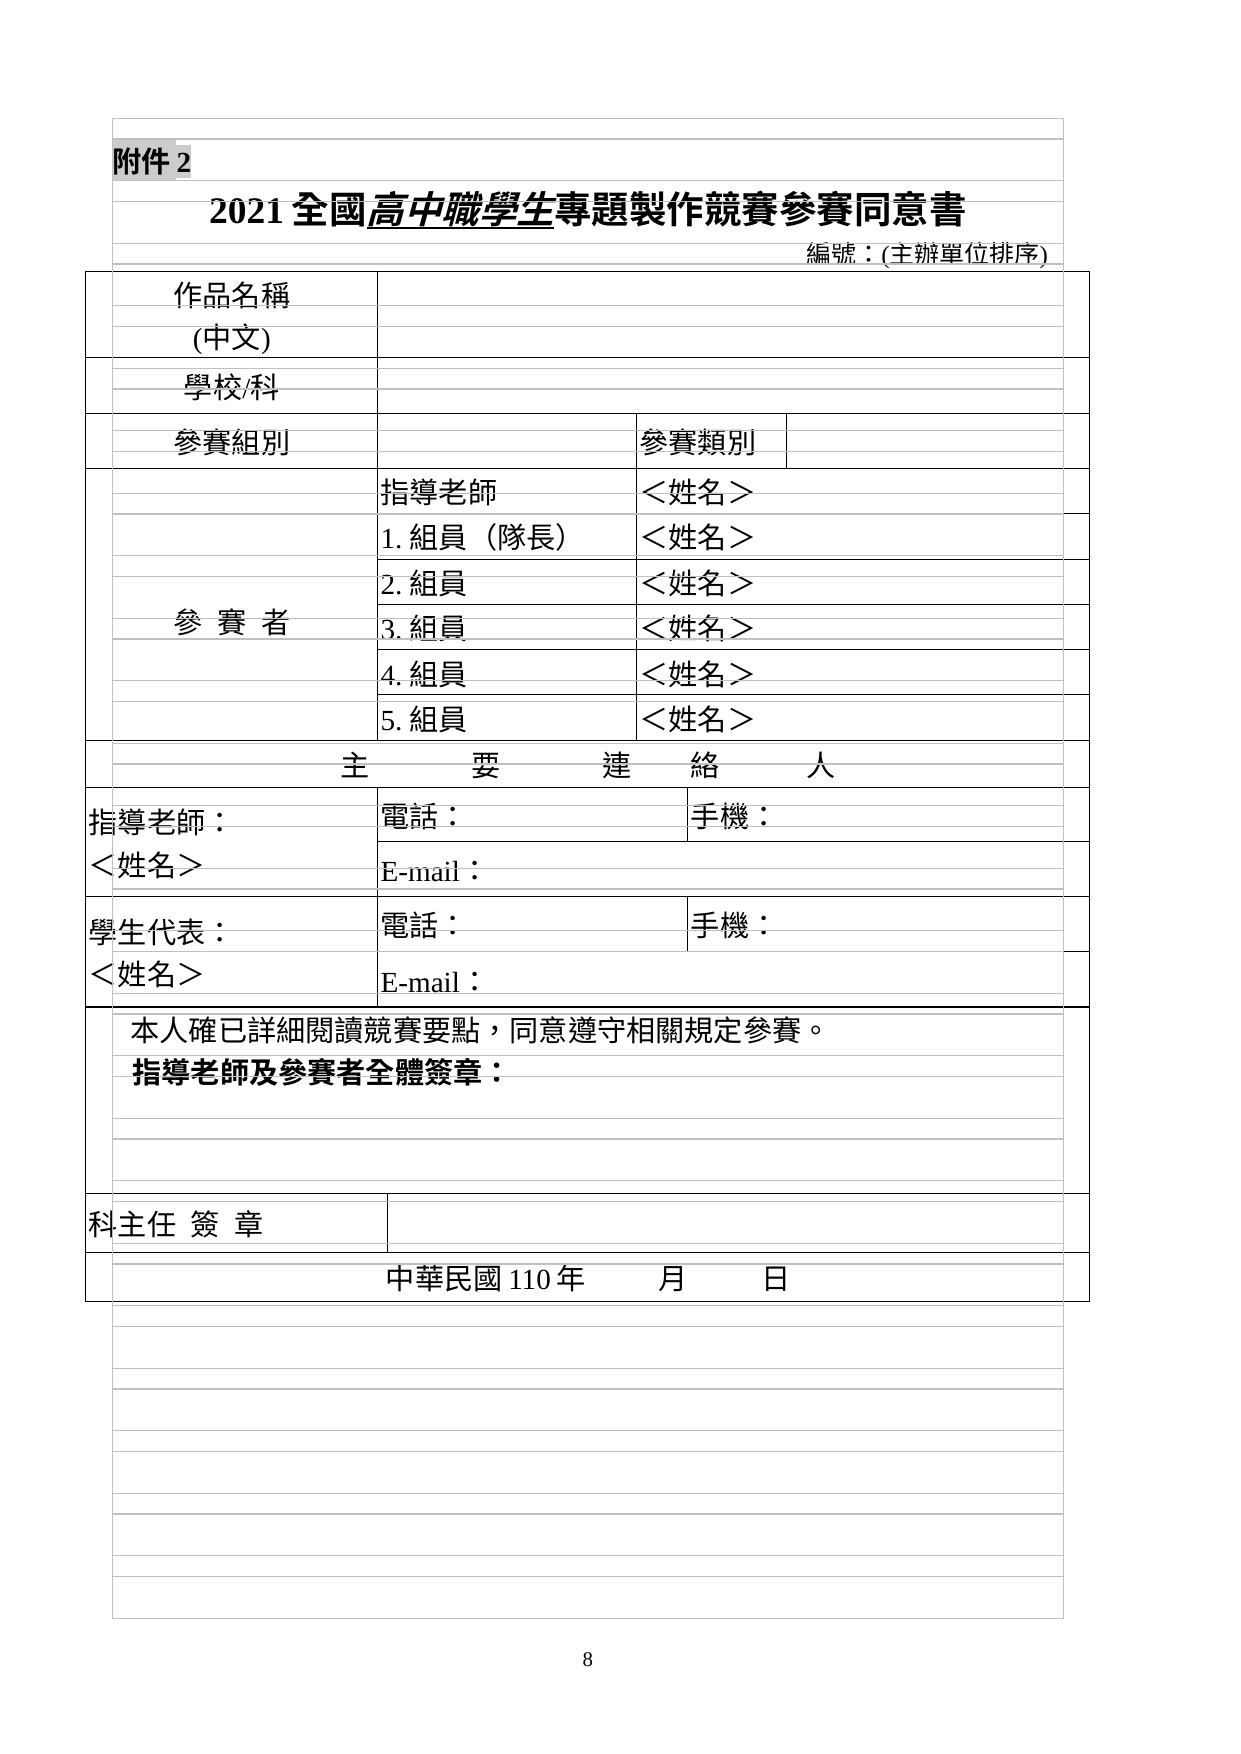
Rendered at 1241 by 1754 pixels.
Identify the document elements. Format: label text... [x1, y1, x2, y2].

text 2021全國高中職學生專題製作競賽參賽同意書 [113, 202, 1063, 234]
table_cell 參賽類別 [637, 414, 786, 430]
table_cell ＜姓名＞ [637, 515, 1063, 555]
table_header [378, 327, 1063, 357]
table_header 作品名稱 (中文) [113, 306, 377, 326]
table_cell [1064, 514, 1089, 558]
table_cell 參賽組別 [113, 452, 377, 468]
table_cell ＜姓名＞ [709, 631, 721, 638]
text 編號：(主辦單位排序) [1017, 244, 1063, 263]
table_cell [787, 452, 1063, 468]
table_cell 手機： [740, 806, 1063, 826]
table_cell 學生代表： ＜姓名＞ [96, 966, 112, 982]
table_cell 手機： [1064, 897, 1089, 951]
table_cell 3. 組員 [378, 640, 636, 649]
table_cell 學生代表： ＜姓名＞ [86, 897, 112, 1006]
table_cell 手機： [688, 827, 1063, 841]
table_cell [378, 358, 1063, 368]
table_cell 主 要 連 絡 人 [86, 741, 112, 787]
table_cell 指導老師 [378, 494, 636, 513]
table_cell ＜姓名＞ [1064, 650, 1089, 694]
table_cell 本人確已詳細閱讀競賽要點，同意遵守相關規定參賽。 指導老師及參賽者全體簽章： [86, 1008, 112, 1193]
text [113, 119, 1063, 138]
table_cell 3. 組員 [378, 605, 636, 618]
text 編號：(主辦單位排序) [1008, 244, 1027, 263]
table_cell 中華民國110年 月 日 [113, 1265, 1063, 1301]
table_cell 參 賽 者 [113, 640, 377, 680]
table_cell 本人確已詳細閱讀競賽要點，同意遵守相關規定參賽。 指導老師及參賽者全體簽章： [113, 1181, 1063, 1193]
table_cell 手機： [1064, 788, 1089, 841]
table_cell 參賽類別 [735, 431, 751, 451]
table_cell ＜姓名＞ [637, 640, 1063, 649]
table_cell 指導老師： ＜姓名＞ [113, 869, 377, 888]
table_cell 學生代表： ＜姓名＞ [113, 897, 377, 930]
table_cell 主 要 連 絡 人 [1064, 741, 1089, 787]
table_cell ＜姓名＞ [1064, 605, 1089, 649]
table_cell ＜姓名＞ [637, 494, 1063, 513]
table_cell ＜姓名＞ [637, 605, 1063, 618]
table_cell 參賽類別 [637, 452, 786, 468]
text 編號：(主辦單位排序) [970, 244, 993, 263]
table_cell 參 賽 者 [86, 469, 112, 740]
table_cell 手機： [706, 806, 725, 826]
table_cell [378, 414, 636, 430]
table_cell ＜姓名＞ [1064, 469, 1089, 513]
table_cell 學生代表： ＜姓名＞ [113, 931, 377, 951]
table_header 作品名稱 (中文) [113, 272, 377, 305]
table_cell 4. 組員 [378, 681, 636, 694]
table_cell ＜姓名＞ [709, 495, 721, 502]
table_cell 學校/科 [113, 358, 377, 368]
table_cell 學校/科 [86, 358, 112, 412]
text 附件2 [113, 140, 1063, 180]
table_cell E-mail： [378, 842, 1063, 868]
text 編號：(主辦單位排序) [806, 234, 1063, 243]
table_cell 參賽組別 [269, 431, 285, 451]
table_cell 參 賽 者 [113, 515, 377, 555]
table_cell 電話： [430, 806, 687, 826]
table_cell 參 賽 者 [113, 469, 377, 493]
table_cell [388, 1202, 1063, 1243]
table_cell 參賽組別 [86, 414, 112, 468]
table_cell 5. 組員 [378, 702, 636, 740]
text 2021全國高中職學生專題製作競賽參賽同意書 [113, 181, 1063, 201]
table_cell 參賽組別 [288, 431, 377, 451]
table_header 作品名稱 (中文) [86, 272, 112, 357]
table_cell E-mail： [378, 869, 1063, 888]
table_cell 指導老師： ＜姓名＞ [113, 788, 377, 805]
text 編號：(主辦單位排序) [818, 244, 847, 263]
table_cell 4. 組員 [378, 650, 636, 680]
table_cell ＜姓名＞ [637, 681, 1063, 694]
table_cell [1064, 695, 1089, 740]
table_cell [1064, 414, 1089, 468]
table_cell 參 賽 者 [113, 702, 377, 740]
table_cell [86, 1253, 112, 1301]
table_cell 指導老師： ＜姓名＞ [96, 857, 112, 873]
table_cell 參 賽 者 [113, 619, 377, 638]
table_cell 指導老師： ＜姓名＞ [113, 827, 377, 868]
table_cell E-mail： [1064, 842, 1089, 896]
table_cell 學校/科 [113, 390, 377, 412]
table_cell ＜姓名＞ [637, 702, 1063, 740]
table_cell 電話： [378, 806, 428, 826]
table_cell [378, 994, 1063, 1006]
table_cell 電話： [378, 827, 687, 841]
text 編號：(主辦單位排序) [842, 244, 902, 263]
table_cell 科主任 簽 章 [113, 1202, 387, 1243]
table_cell 參賽類別 [716, 431, 733, 451]
table_cell 學生代表： ＜姓名＞ [113, 952, 377, 993]
table_cell 手機： [726, 806, 738, 826]
table_cell [1064, 1194, 1089, 1252]
table_cell [787, 431, 1063, 451]
text 編號：(主辦單位排序) [903, 244, 920, 263]
table_cell 參賽類別 [637, 431, 716, 451]
table_cell [1064, 560, 1089, 604]
table_cell ＜姓名＞ [735, 619, 1063, 638]
table_cell [637, 560, 1063, 576]
table_cell 電話： [378, 931, 687, 951]
table_cell E-mail： [378, 890, 1063, 896]
table_cell [637, 695, 1063, 701]
table_cell [1064, 1253, 1089, 1301]
table_cell 指導老師： ＜姓名＞ [113, 890, 377, 896]
table_cell 參 賽 者 [113, 577, 377, 618]
table_cell 3. 組員 [378, 619, 423, 638]
table_cell 電話： [378, 788, 687, 805]
table_cell 參 賽 者 [113, 681, 377, 701]
table_header [378, 306, 1063, 326]
table_cell 手機： [688, 806, 703, 826]
table_cell 電話： [378, 897, 687, 930]
table_cell 科主任 簽 章 [86, 1194, 112, 1252]
table_cell 本人確已詳細閱讀競賽要點，同意遵守相關規定參賽。 指導老師及參賽者全體簽章： [113, 1015, 1063, 1055]
table_cell [378, 560, 636, 576]
text 編號：(主辦單位排序) [806, 265, 1063, 271]
table_cell 科主任 簽 章 [113, 1194, 387, 1201]
table_cell 2. 組員 [378, 577, 636, 604]
table_cell [378, 431, 636, 451]
table_cell ＜姓名＞ [711, 619, 748, 638]
table_cell 本人確已詳細閱讀競賽要點，同意遵守相關規定參賽。 指導老師及參賽者全體簽章： [113, 1056, 1063, 1076]
table_cell [378, 695, 636, 701]
table_cell 3. 組員 [435, 619, 636, 638]
table_cell ＜姓名＞ [647, 619, 674, 638]
table_cell 手機： [688, 788, 1063, 805]
table_cell 主 要 連 絡 人 [113, 744, 1063, 763]
table_cell 參 賽 者 [113, 556, 377, 576]
table_header 作品名稱 (中文) [113, 327, 377, 357]
table_cell 手機： [688, 931, 1063, 951]
table_cell ＜姓名＞ [637, 650, 1063, 680]
table_cell 主 要 連 絡 人 [113, 765, 1063, 787]
table_cell 參賽組別 [257, 431, 267, 451]
table_cell 本人確已詳細閱讀競賽要點，同意遵守相關規定參賽。 指導老師及參賽者全體簽章： [113, 1140, 1063, 1180]
table_cell [113, 1253, 1063, 1263]
table_cell 指導老師： ＜姓名＞ [86, 788, 112, 896]
table_cell 指導老師 [378, 469, 636, 493]
table_cell 手機： [688, 897, 1063, 930]
table_cell 學生代表： ＜姓名＞ [113, 994, 377, 1006]
table_cell 參賽組別 [113, 414, 377, 430]
table_cell [378, 452, 636, 468]
table_cell 學校/科 [113, 369, 377, 388]
table_cell [388, 1194, 1063, 1201]
table_cell 指導老師： ＜姓名＞ [113, 806, 377, 826]
table_cell 本人確已詳細閱讀競賽要點，同意遵守相關規定參賽。 指導老師及參賽者全體簽章： [113, 1077, 1063, 1118]
table_cell 參 賽 者 [113, 494, 377, 513]
table_cell [1064, 952, 1089, 1006]
table_header [1064, 272, 1089, 357]
table_cell [378, 390, 1063, 412]
table_cell 本人確已詳細閱讀競賽要點，同意遵守相關規定參賽。 指導老師及參賽者全體簽章： [113, 1008, 1063, 1013]
table_cell [378, 369, 1063, 388]
table_cell E-mail： [378, 952, 1063, 993]
table_cell 本人確已詳細閱讀競賽要點，同意遵守相關規定參賽。 指導老師及參賽者全體簽章： [1064, 1008, 1089, 1193]
table_cell 參賽組別 [113, 431, 245, 451]
table_cell ＜姓名＞ [690, 619, 709, 638]
table_cell 本人確已詳細閱讀競賽要點，同意遵守相關規定參賽。 指導老師及參賽者全體簽章： [113, 1119, 1063, 1138]
table_cell ＜姓名＞ [637, 577, 1063, 604]
text 編號：(主辦單位排序) [935, 244, 970, 263]
table_cell 科主任 簽 章 [113, 1244, 387, 1252]
table_cell ＜姓名＞ [637, 619, 660, 638]
table_cell 參賽類別 [754, 431, 786, 451]
table_cell ＜姓名＞ [677, 619, 688, 638]
table_cell [1064, 358, 1089, 412]
table_header [378, 272, 1063, 305]
table_cell ＜姓名＞ [637, 469, 1063, 493]
table_cell 1. 組員（隊長） [378, 515, 636, 555]
table_cell [787, 414, 1063, 430]
table_cell [388, 1244, 1063, 1252]
